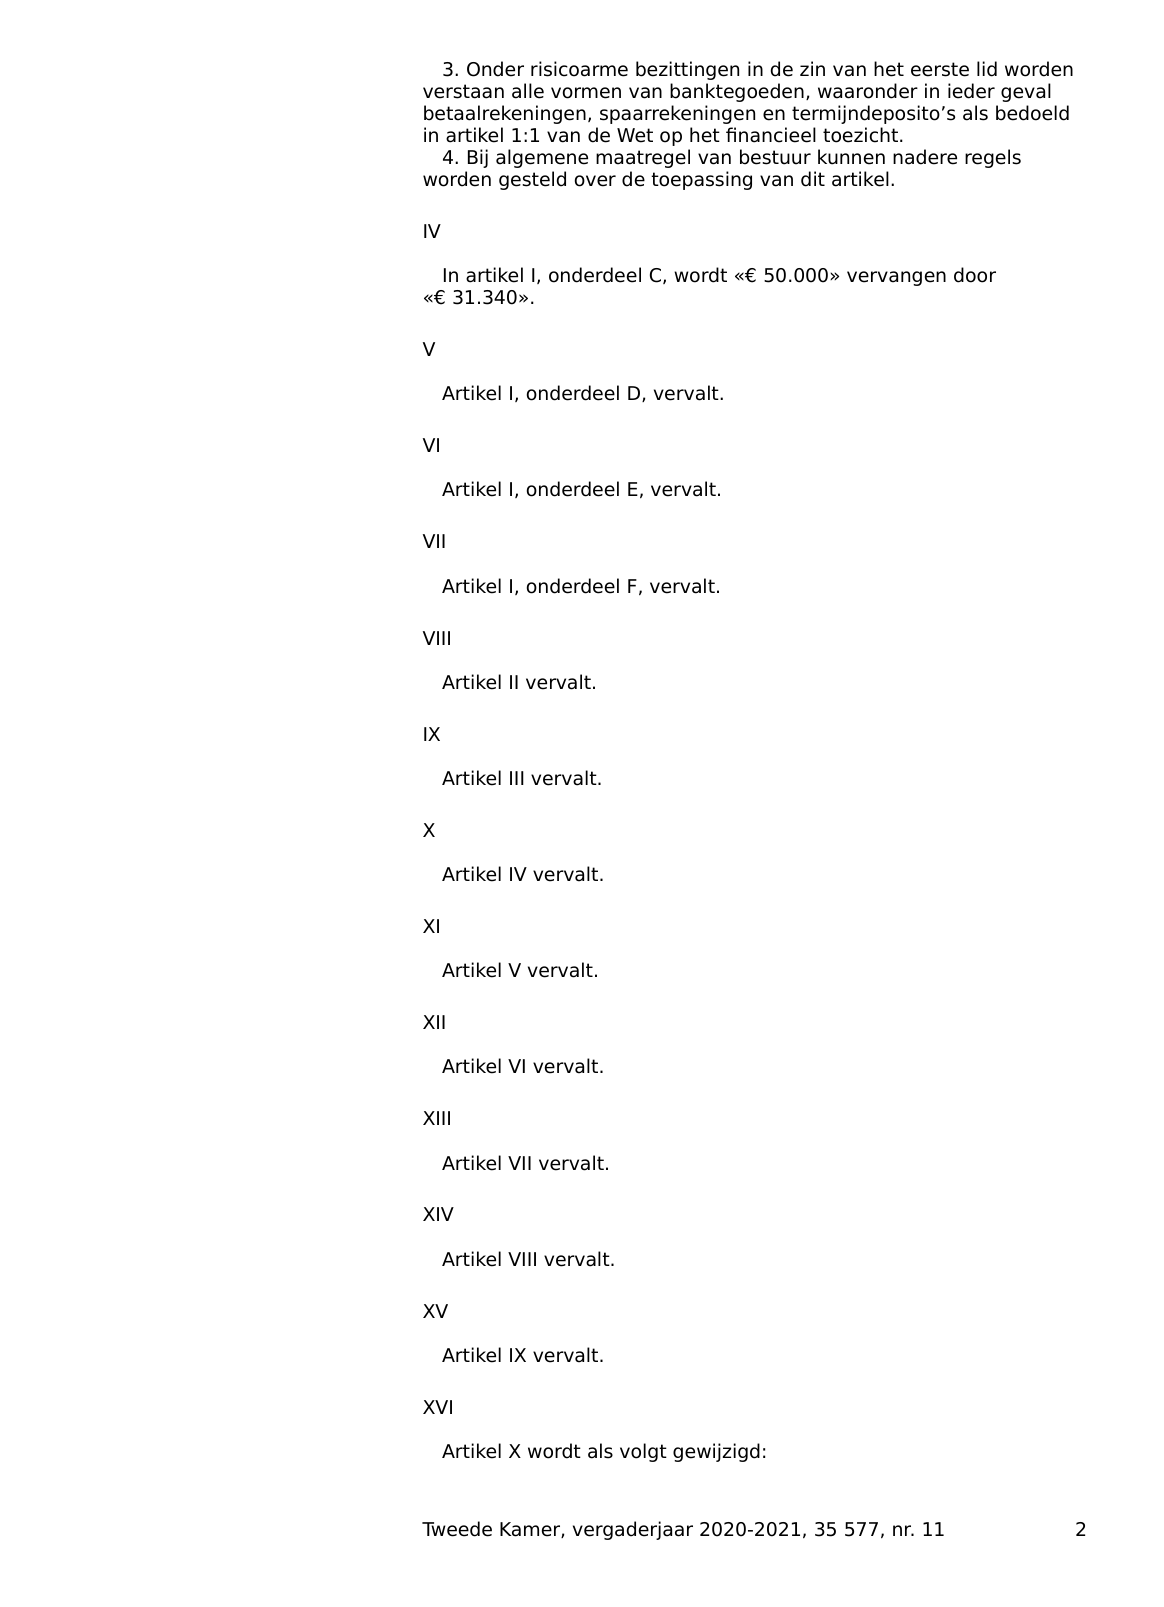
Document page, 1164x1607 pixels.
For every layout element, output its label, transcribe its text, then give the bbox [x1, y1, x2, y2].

subtitle VIII [422, 627, 1087, 649]
subtitle VI [422, 435, 1087, 457]
subtitle VII [422, 531, 1087, 553]
text 3. Onder risicoarme bezittingen in de zin van het eerste lid worden verstaan alle vormen van banktegoeden, waaronder in ieder geval betaalrekeningen, spaarrekeningen en termijndeposito’s als bedoeld in artikel 1:1 van de Wet op het financieel toezicht. [422, 59, 1087, 147]
text 4. Bij algemene maatregel van bestuur kunnen nadere regels worden gesteld over de toepassing van dit artikel. [422, 147, 1087, 191]
text Artikel X wordt als volgt gewijzigd: [422, 1441, 1087, 1463]
text Artikel VI vervalt. [422, 1056, 1087, 1078]
text Artikel VII vervalt. [422, 1152, 1087, 1174]
subtitle IX [422, 724, 1087, 746]
text Artikel III vervalt. [422, 768, 1087, 790]
text Artikel I, onderdeel F, vervalt. [422, 576, 1087, 597]
text Artikel II vervalt. [422, 672, 1087, 694]
text Artikel I, onderdeel E, vervalt. [422, 479, 1087, 501]
text In artikel I, onderdeel C, wordt «€ 50.000» vervangen door «€ 31.340». [422, 265, 1087, 309]
text Artikel V vervalt. [422, 960, 1087, 982]
subtitle IV [422, 221, 1087, 243]
subtitle XIV [422, 1204, 1087, 1226]
subtitle XIII [422, 1108, 1087, 1130]
text Artikel VIII vervalt. [422, 1248, 1087, 1271]
subtitle V [422, 339, 1087, 361]
subtitle X [422, 820, 1087, 842]
text Artikel IV vervalt. [422, 864, 1087, 886]
subtitle XV [422, 1301, 1087, 1322]
subtitle XVI [422, 1397, 1087, 1419]
text Artikel I, onderdeel D, vervalt. [422, 383, 1087, 405]
text Artikel IX vervalt. [422, 1345, 1087, 1367]
subtitle XII [422, 1012, 1087, 1034]
subtitle XI [422, 916, 1087, 938]
